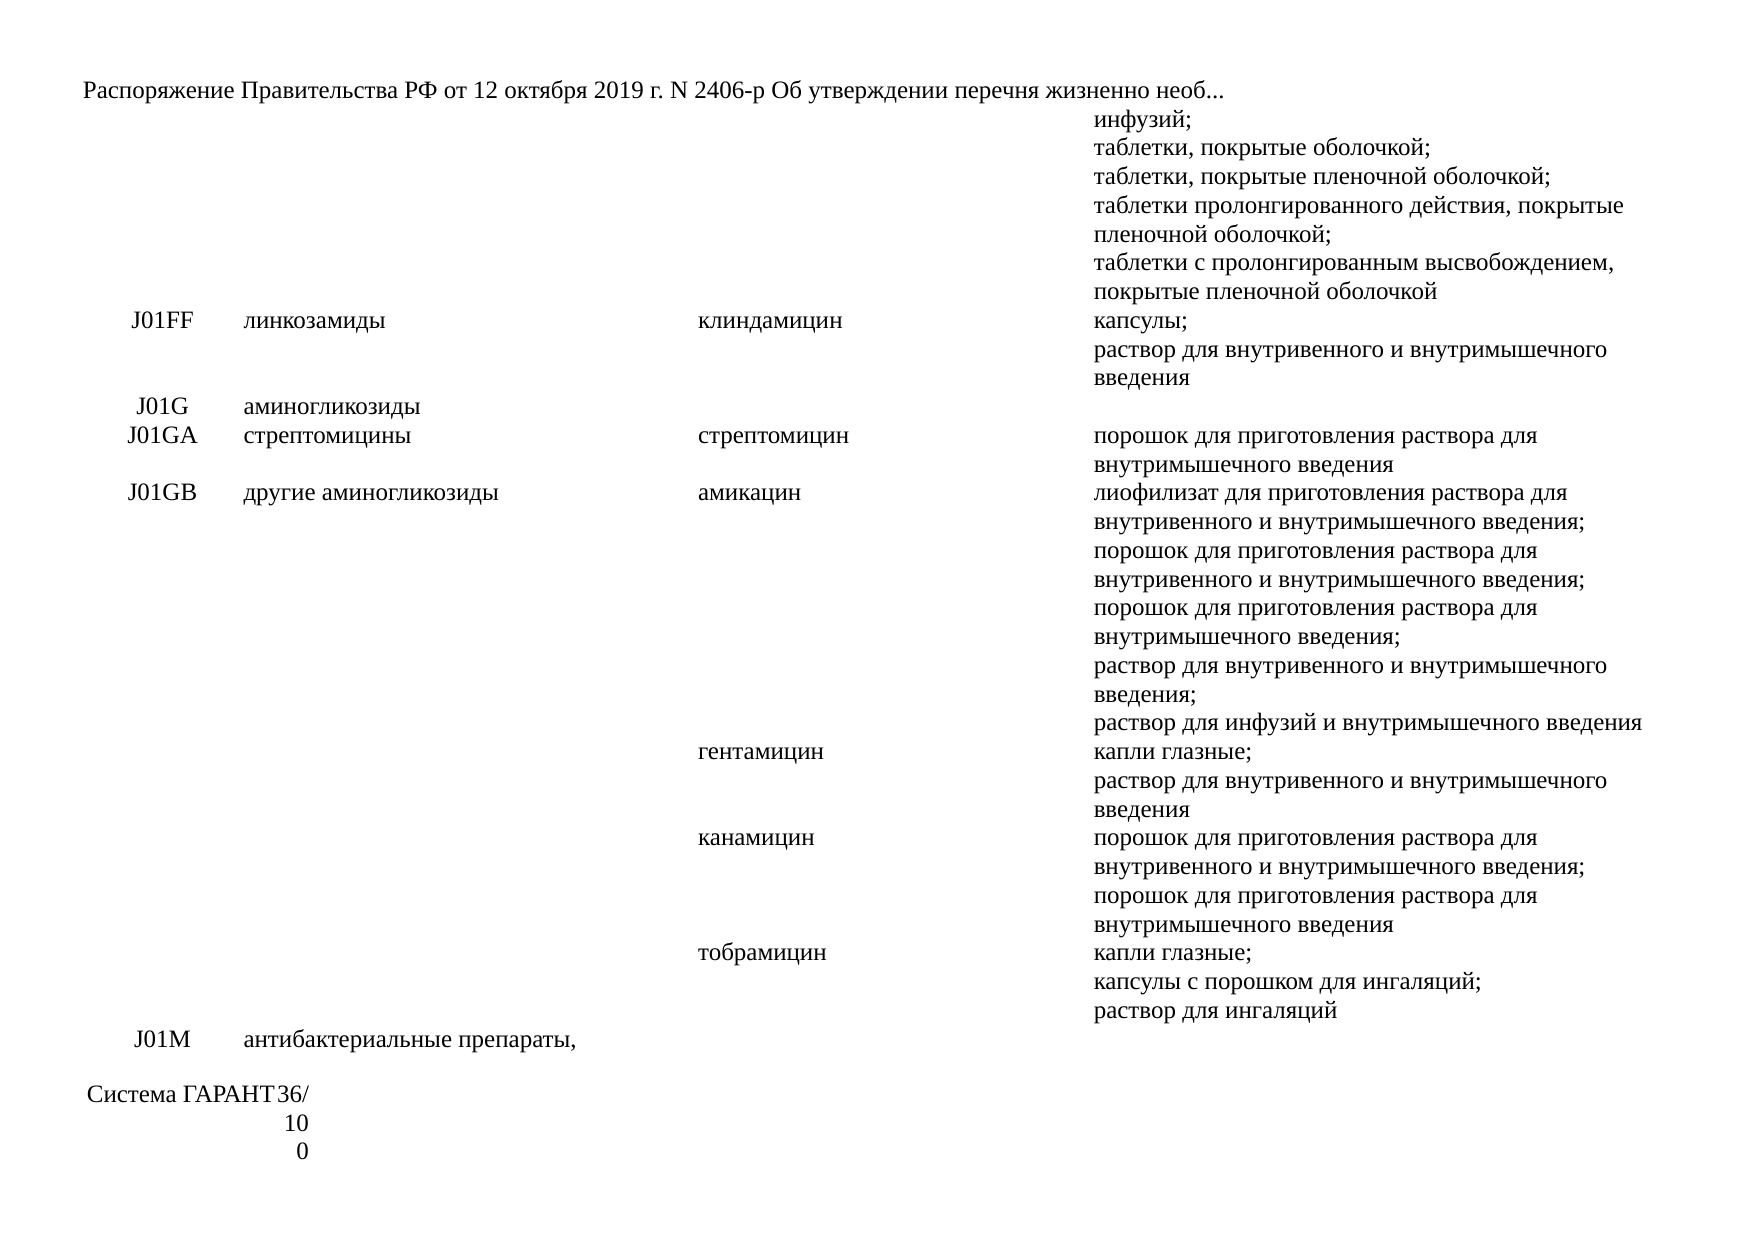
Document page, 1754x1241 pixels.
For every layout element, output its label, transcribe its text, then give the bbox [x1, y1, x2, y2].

table_cell J01G [83, 391, 242, 420]
table_cell стрептомицины [242, 420, 697, 477]
table_cell линкозамиды [242, 305, 697, 391]
table_cell клиндамицин [697, 305, 1092, 391]
table_cell [1093, 391, 1659, 420]
table_cell капсулы; раствор для внутривенного и внутримышечного введения [1093, 305, 1659, 391]
table_cell канамицин [697, 823, 1092, 937]
table_cell [1093, 1024, 1659, 1052]
table_cell [83, 736, 242, 822]
table_cell J01FF [83, 305, 242, 391]
table_cell J01GB [83, 478, 242, 736]
table_cell [242, 736, 697, 822]
table_cell инфузий; таблетки, покрытые оболочкой; таблетки, покрытые пленочной оболочкой; таблетки пролонгированного действия, покрытые пленочной оболочкой; таблетки с пролонгированным высвобождением, покрытые пленочной оболочкой [1093, 104, 1659, 305]
table_cell J01GA [83, 420, 242, 477]
table_cell амикацин [697, 478, 1092, 736]
table_cell [242, 104, 697, 305]
table_cell порошок для приготовления раствора для внутримышечного введения [1093, 420, 1659, 477]
table_cell лиофилизат для приготовления раствора для внутривенного и внутримышечного введения; порошок для приготовления раствора для внутривенного и внутримышечного введения; порошок для приготовления раствора для внутримышечного введения; раствор для внутривенного и внутримышечного введения; раствор для инфузий и внутримышечного введения [1093, 478, 1659, 736]
table_cell [242, 823, 697, 937]
table_cell капли глазные; капсулы с порошком для ингаляций; раствор для ингаляций [1093, 938, 1659, 1024]
table_cell [697, 391, 1092, 420]
table_cell [83, 104, 242, 305]
table_cell [83, 823, 242, 937]
table_cell гентамицин [697, 736, 1092, 822]
table_cell тобрамицин [697, 938, 1092, 1024]
table_cell другие аминогликозиды [242, 478, 697, 736]
table_cell порошок для приготовления раствора для внутривенного и внутримышечного введения; порошок для приготовления раствора для внутримышечного введения [1093, 823, 1659, 937]
table_cell [697, 1024, 1092, 1052]
table_cell стрептомицин [697, 420, 1092, 477]
table_cell [83, 938, 242, 1024]
table_cell [242, 938, 697, 1024]
table_cell антибактериальные препараты, [242, 1024, 697, 1052]
table_cell аминогликозиды [242, 391, 697, 420]
table_cell капли глазные; раствор для внутривенного и внутримышечного введения [1093, 736, 1659, 822]
table_cell J01M [83, 1024, 242, 1052]
table_cell [697, 104, 1092, 305]
